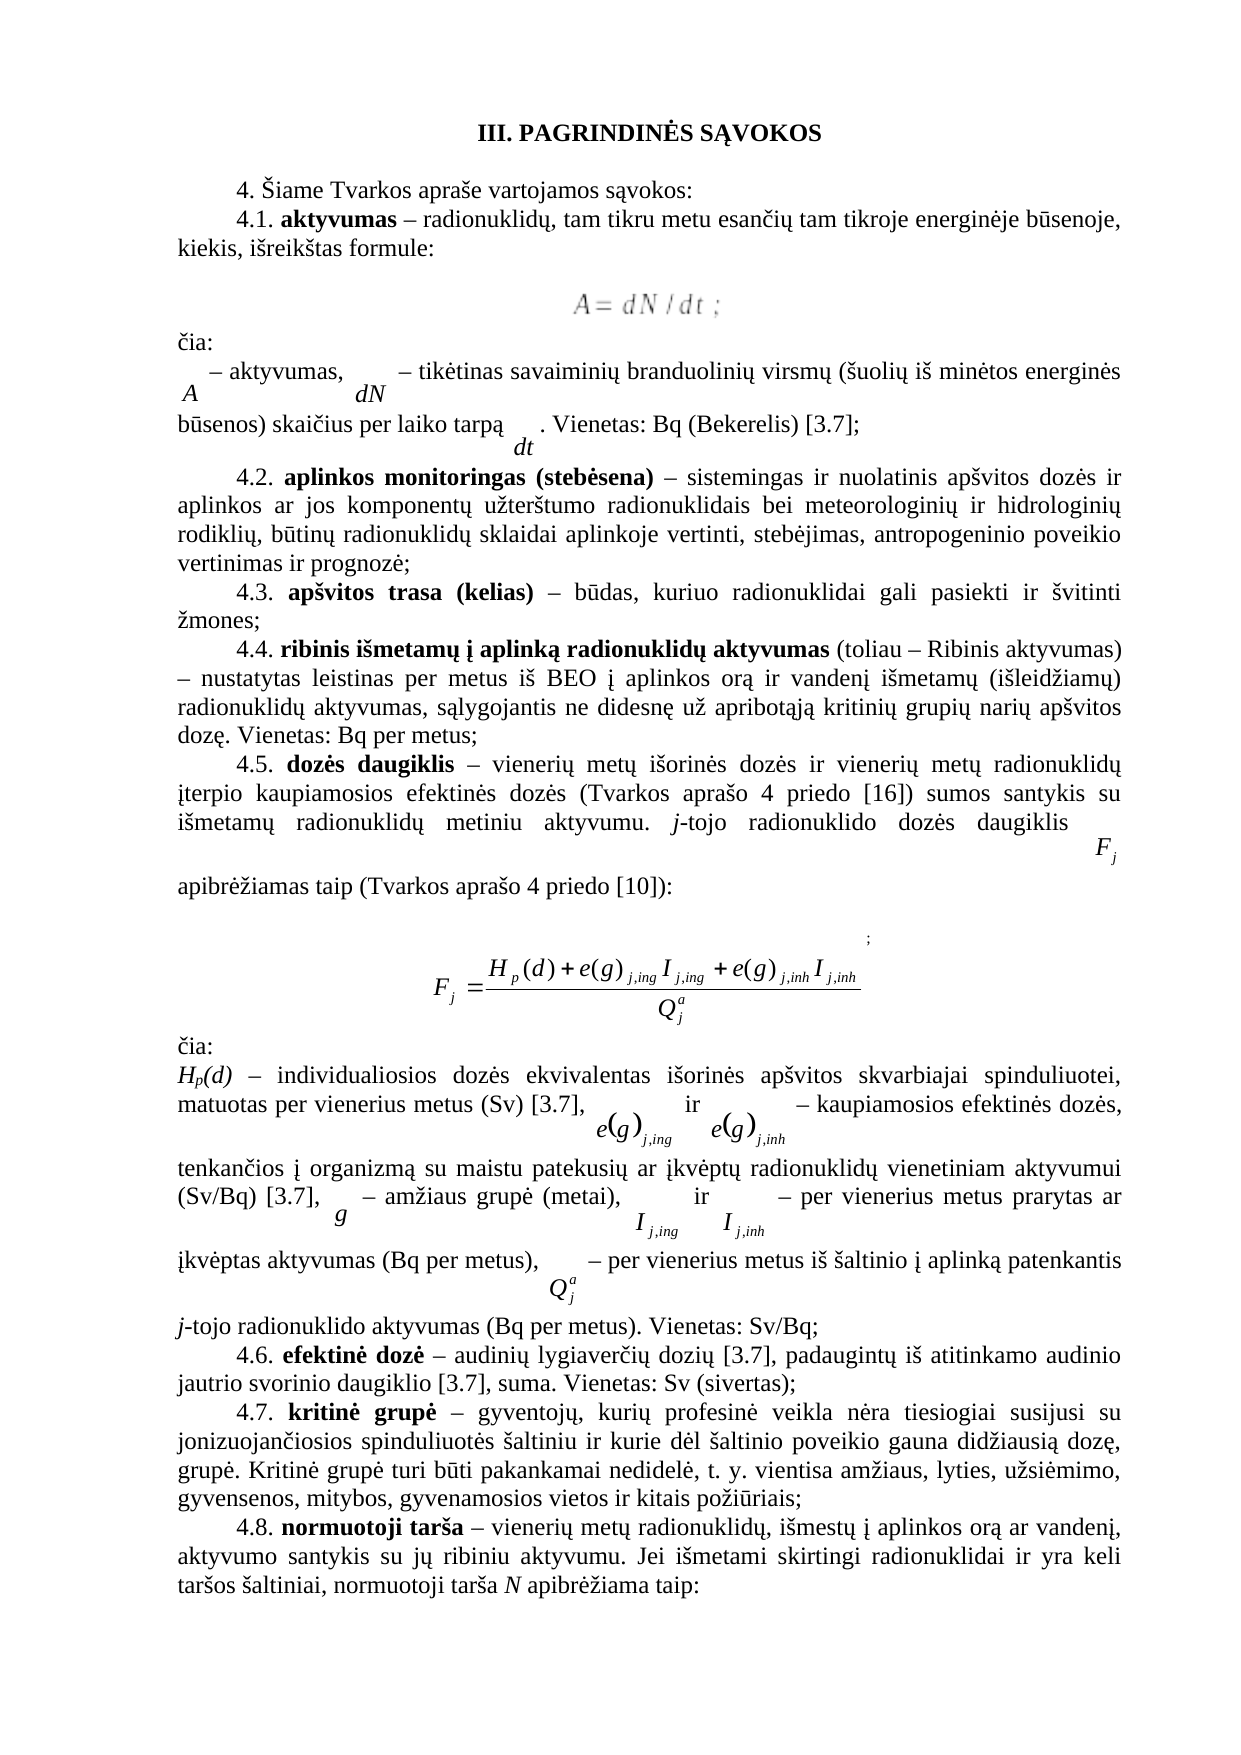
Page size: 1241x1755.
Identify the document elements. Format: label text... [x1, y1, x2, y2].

text III. PAGRINDINĖS SĄVOKOS [177, 118, 1122, 147]
text 4. Šiame Tvarkos apraše vartojamos sąvokos: [177, 176, 1122, 204]
text Hp(d) – individualiosios dozės ekvivalentas išorinės apšvitos skvarbiajai spinduliuotei, matuotas per vienerius metus (Sv) [3.7], ir – kaupiamosios efektinės dozės, tenkančios į organizmą su maistu patekusių ar įkvėptų radionuklidų vienetiniam aktyvumui (Sv/Bq) [3.7], – amžiaus grupė (metai), ir – per vienerius metus prarytas ar įkvėptas aktyvumas (Bq per metus), – per vienerius metus iš šaltinio į aplinką patenkantis j-tojo radionuklido aktyvumas (Bq per metus). Vienetas: Sv/Bq; [177, 1060, 1122, 1340]
text 4.7. kritinė grupė – gyventojų, kurių profesinė veikla nėra tiesiogiai susijusi su jonizuojančiosios spinduliuotės šaltiniu ir kurie dėl šaltinio poveikio gauna didžiausią dozę, grupė. Kritinė grupė turi būti pakankamai nedidelė, t. y. vientisa amžiaus, lyties, užsiėmimo, gyvensenos, mitybos, gyvenamosios vietos ir kitais požiūriais; [177, 1397, 1122, 1512]
text 4.6. efektinė dozė – audinių lygiaverčių dozių [3.7], padaugintų iš atitinkamo audinio jautrio svorinio daugiklio [3.7], suma. Vienetas: Sv (sivertas); [177, 1340, 1122, 1397]
text 4.3. apšvitos trasa (kelias) – būdas, kuriuo radionuklidai gali pasiekti ir švitinti žmones; [177, 577, 1122, 634]
text 4.4. ribinis išmetamų į aplinką radionuklidų aktyvumas (toliau – Ribinis aktyvumas) – nustatytas leistinas per metus iš BEO į aplinkos orą ir vandenį išmetamų (išleidžiamų) radionuklidų aktyvumas, sąlygojantis ne didesnę už apribotąją kritinių grupių narių apšvitos dozę. Vienetas: Bq per metus; [177, 634, 1122, 749]
text 4.1. aktyvumas – radionuklidų, tam tikru metu esančių tam tikroje energinėje būsenoje, kiekis, išreikštas formule: [177, 204, 1122, 262]
text ; [177, 928, 1122, 1031]
text 4.5. dozės daugiklis – vienerių metų išorinės dozės ir vienerių metų radionuklidų įterpio kaupiamosios efektinės dozės (Tvarkos aprašo 4 priedo [16]) sumos santykis su išmetamų radionuklidų metiniu aktyvumu. j-tojo radionuklido dozės daugiklis apibrėžiamas taip (Tvarkos aprašo 4 priedo [10]): [177, 749, 1122, 899]
text – aktyvumas, – tikėtinas savaiminių branduolinių virsmų (šuolių iš minėtos energinės būsenos) skaičius per laiko tarpą . Vienetas: Bq (Bekerelis) [3.7]; [177, 356, 1122, 462]
text čia: [177, 1031, 1122, 1060]
text čia: [177, 327, 1122, 356]
text 4.8. normuotoji tarša – vienerių metų radionuklidų, išmestų į aplinkos orą ar vandenį, aktyvumo santykis su jų ribiniu aktyvumu. Jei išmetami skirtingi radionuklidai ir yra keli taršos šaltiniai, normuotoji tarša N apibrėžiama taip: [177, 1512, 1122, 1598]
text 4.2. aplinkos monitoringas (stebėsena) – sistemingas ir nuolatinis apšvitos dozės ir aplinkos ar jos komponentų užterštumo radionuklidais bei meteorologinių ir hidrologinių rodiklių, būtinų radionuklidų sklaidai aplinkoje vertinti, stebėjimas, antropogeninio poveikio vertinimas ir prognozė; [177, 462, 1122, 577]
